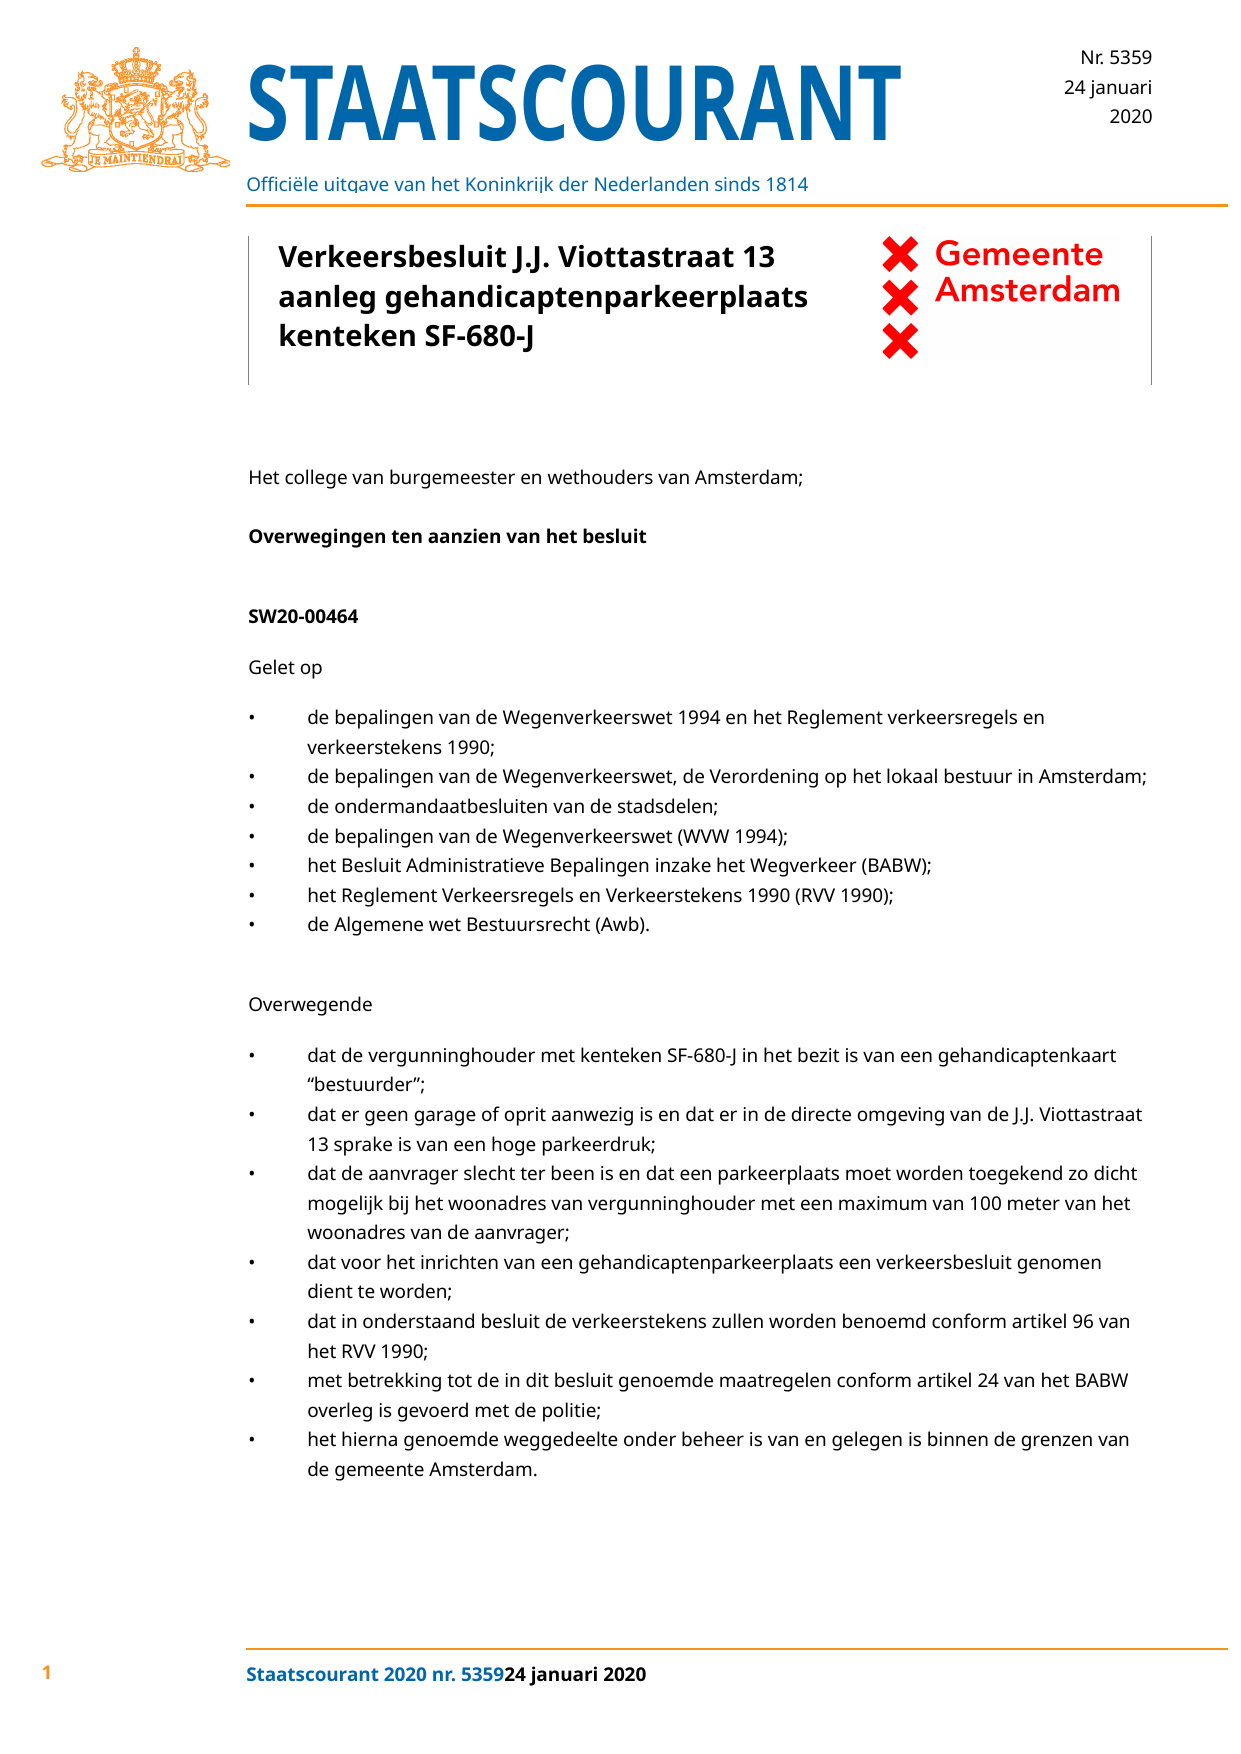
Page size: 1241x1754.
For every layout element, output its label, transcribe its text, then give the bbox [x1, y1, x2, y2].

list dat er geen garage of oprit aanwezig is en dat er in de directe omgeving van de J.J. Viottastraat 13 sprake is van een hoge parkeerdruk; [248, 1101, 1152, 1157]
table_header [850, 236, 1151, 385]
list dat de vergunninghouder met kenteken SF-680-J in het bezit is van een gehandicaptenkaart “bestuurder”; [248, 1042, 1152, 1097]
list de bepalingen van de Wegenverkeerswet (WVW 1994); [248, 823, 1152, 849]
list de Algemene wet Bestuursrecht (Awb). [248, 912, 1152, 937]
text Het college van burgemeester en wethouders van Amsterdam; [248, 464, 1152, 490]
list het hierna genoemde weggedeelte onder beheer is van en gelegen is binnen de grenzen van de gemeente Amsterdam. [248, 1427, 1152, 1482]
list de bepalingen van de Wegenverkeerswet 1994 en het Reglement verkeersregels en verkeerstekens 1990; [248, 704, 1152, 760]
table_header Verkeersbesluit J.J. Viottastraat 13 aanleg gehandicaptenparkeerplaats kenteken SF-680-J [249, 236, 850, 385]
picture [882, 236, 1119, 359]
text Overwegende [248, 992, 1152, 1017]
text Gelet op [248, 654, 1152, 680]
list dat voor het inrichten van een gehandicaptenparkeerplaats een verkeersbesluit genomen dient te worden; [248, 1249, 1152, 1304]
text Overwegingen ten aanzien van het besluit [248, 524, 1152, 549]
list het Besluit Administratieve Bepalingen inzake het Wegverkeer (BABW); [248, 852, 1152, 878]
picture [41, 47, 231, 172]
list de ondermandaatbesluiten van de stadsdelen; [248, 793, 1152, 819]
list het Reglement Verkeersregels en Verkeerstekens 1990 (RVV 1990); [248, 882, 1152, 908]
list met betrekking tot de in dit besluit genoemde maatregelen conform artikel 24 van het BABW overleg is gevoerd met de politie; [248, 1367, 1152, 1423]
list dat de aanvrager slecht ter been is en dat een parkeerplaats moet worden toegekend zo dicht mogelijk bij het woonadres van vergunninghouder met een maximum van 100 meter van het woonadres van de aanvrager; [248, 1160, 1152, 1245]
list de bepalingen van de Wegenverkeerswet, de Verordening op het lokaal bestuur in Amsterdam; [248, 764, 1152, 789]
text SW20-00464 [248, 604, 1152, 629]
list dat in onderstaand besluit de verkeerstekens zullen worden benoemd conform artikel 96 van het RVV 1990; [248, 1308, 1152, 1364]
